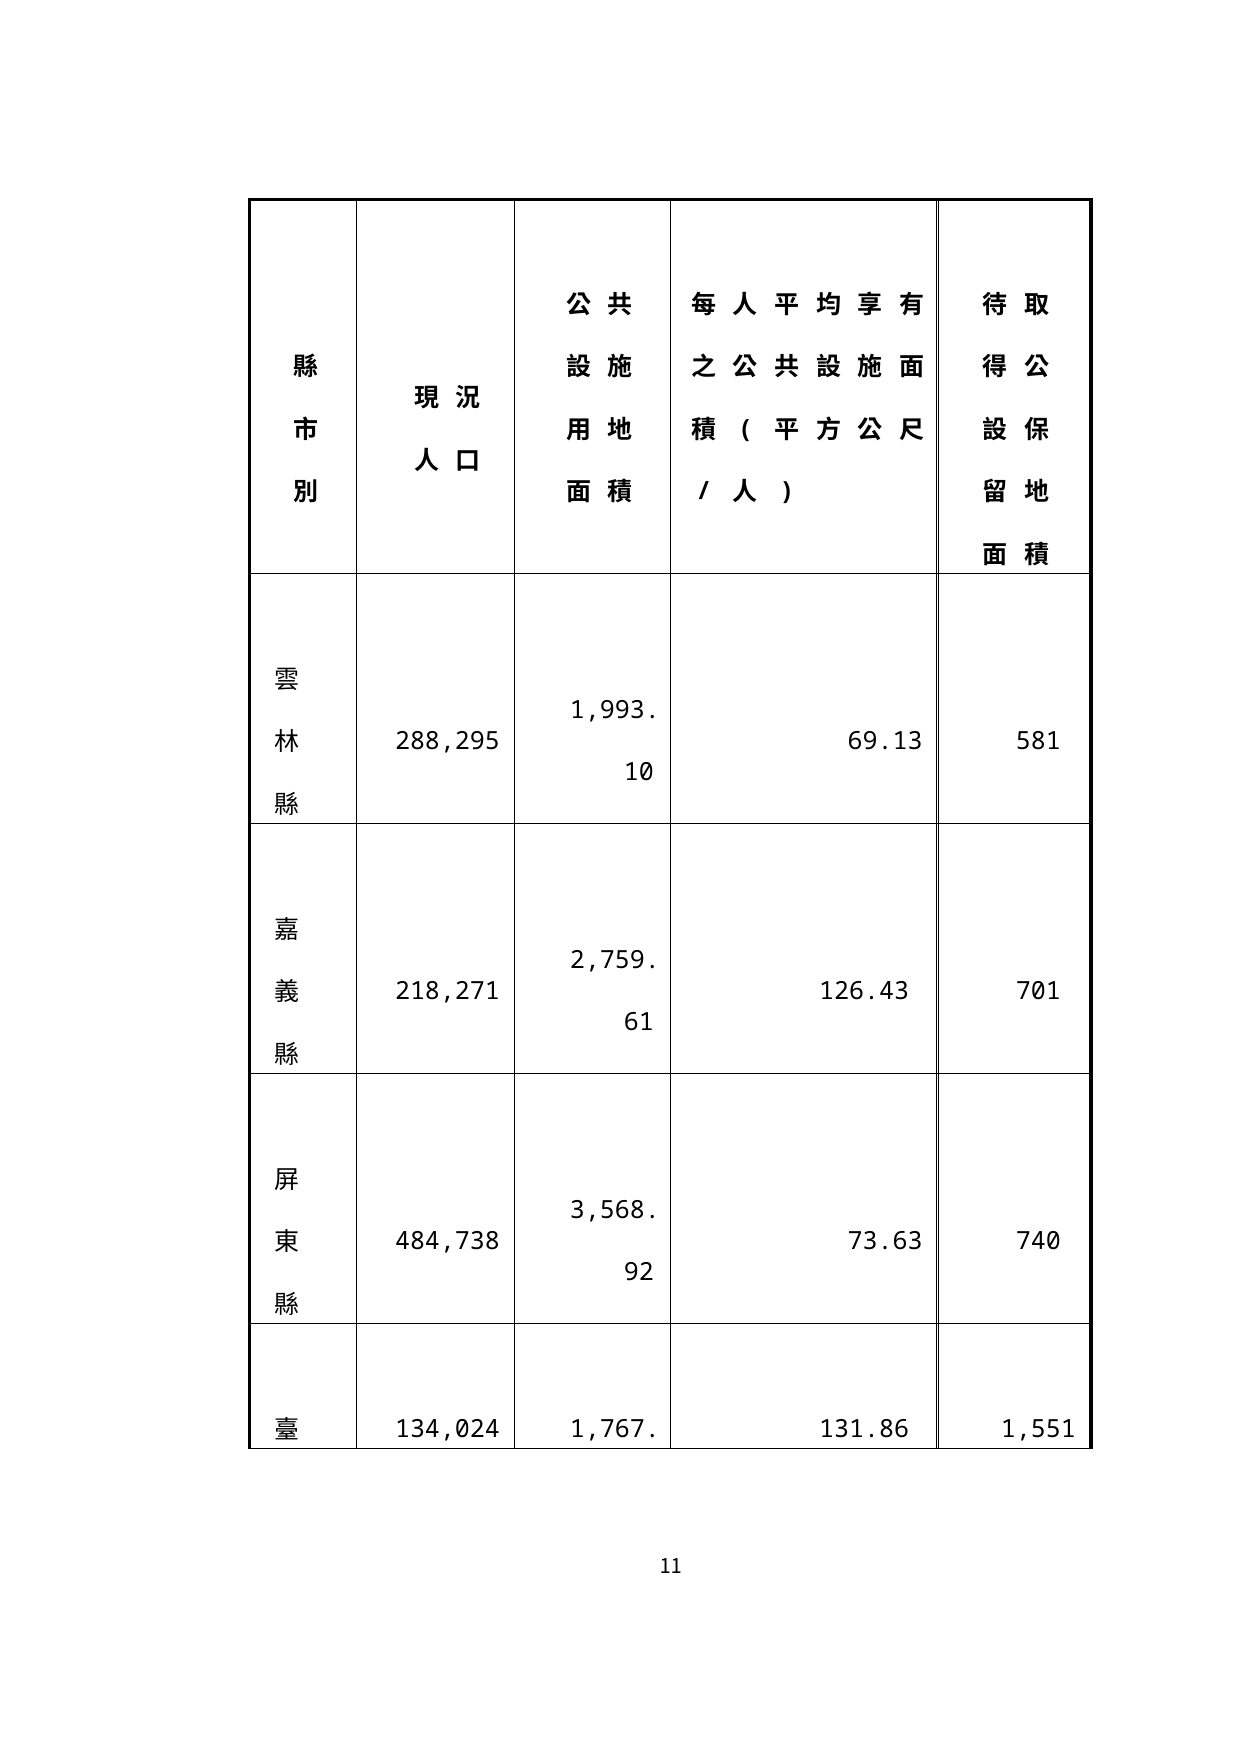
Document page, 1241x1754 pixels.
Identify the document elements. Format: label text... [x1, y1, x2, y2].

table_cell 臺 [251, 1324, 356, 1448]
table_cell 126.43 [671, 824, 936, 1073]
table_cell 581 [939, 574, 1089, 823]
table_cell 218,271 [357, 824, 514, 1073]
table_cell 屏東縣 [251, 1074, 356, 1323]
table_cell 2,759.61 [515, 824, 670, 1073]
table_cell 1,993.10 [515, 574, 670, 823]
table_header 待取得公設保留地面積 [939, 201, 1089, 573]
table_cell 3,568.92 [515, 1074, 670, 1323]
table_header 每人平均享有之公共設施面積(平方公尺/人) [671, 201, 936, 573]
table_cell 嘉義縣 [251, 824, 356, 1073]
table_header 縣市別 [251, 201, 356, 573]
table_cell 701 [939, 824, 1089, 1073]
table_header 現況人口 [357, 201, 514, 573]
table_cell 69.13 [671, 574, 936, 823]
table_cell 740 [939, 1074, 1089, 1323]
table_header 公共設施用地面積 [515, 201, 670, 573]
table_cell 73.63 [671, 1074, 936, 1323]
table_cell 134,024 [357, 1324, 514, 1448]
table_cell 1,767. [515, 1324, 670, 1448]
table_cell 288,295 [357, 574, 514, 823]
table_cell 484,738 [357, 1074, 514, 1323]
table_cell 雲林縣 [251, 574, 356, 823]
table_cell 1,551 [939, 1324, 1089, 1448]
table_cell 131.86 [671, 1324, 936, 1448]
